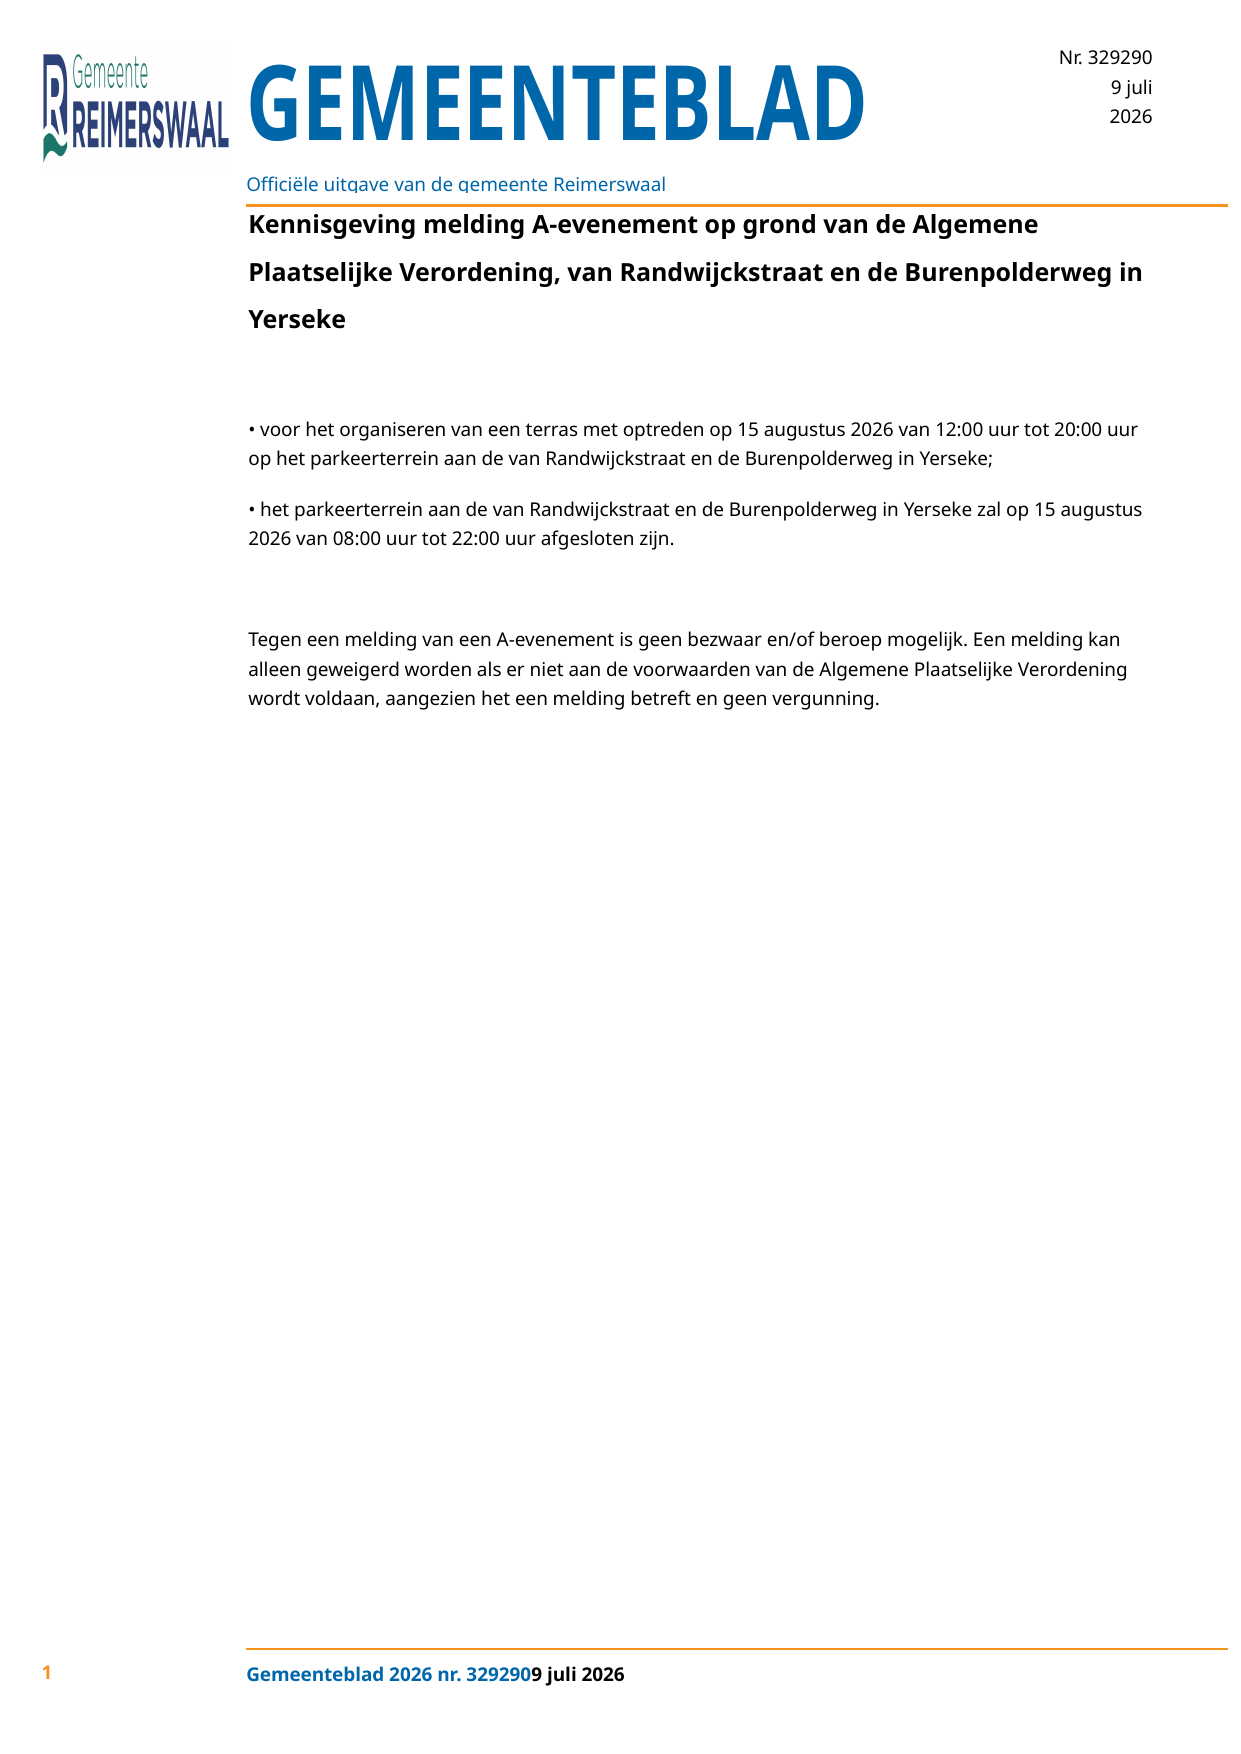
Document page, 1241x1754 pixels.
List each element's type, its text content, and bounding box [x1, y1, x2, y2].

text Tegen een melding van een A-evenement is geen bezwaar en/of beroep mogelijk. Een melding kan alleen geweigerd worden als er niet aan de voorwaarden van de Algemene Plaatselijke Verordening wordt voldaan, aangezien het een melding betreft en geen vergunning. [248, 626, 1152, 711]
text Kennisgeving melding A-evenement op grond van de Algemene Plaatselijke Verordening, van Randwijckstraat en de Burenpolderweg in Yerseke [248, 207, 1152, 336]
text • voor het organiseren van een terras met optreden op 15 augustus 2026 van 12:00 uur tot 20:00 uur op het parkeerterrein aan de van Randwijckstraat en de Burenpolderweg in Yerseke; [248, 416, 1152, 471]
picture [41, 47, 231, 172]
text • het parkeerterrein aan de van Randwijckstraat en de Burenpolderweg in Yerseke zal op 15 augustus 2026 van 08:00 uur tot 22:00 uur afgesloten zijn. [248, 496, 1152, 551]
